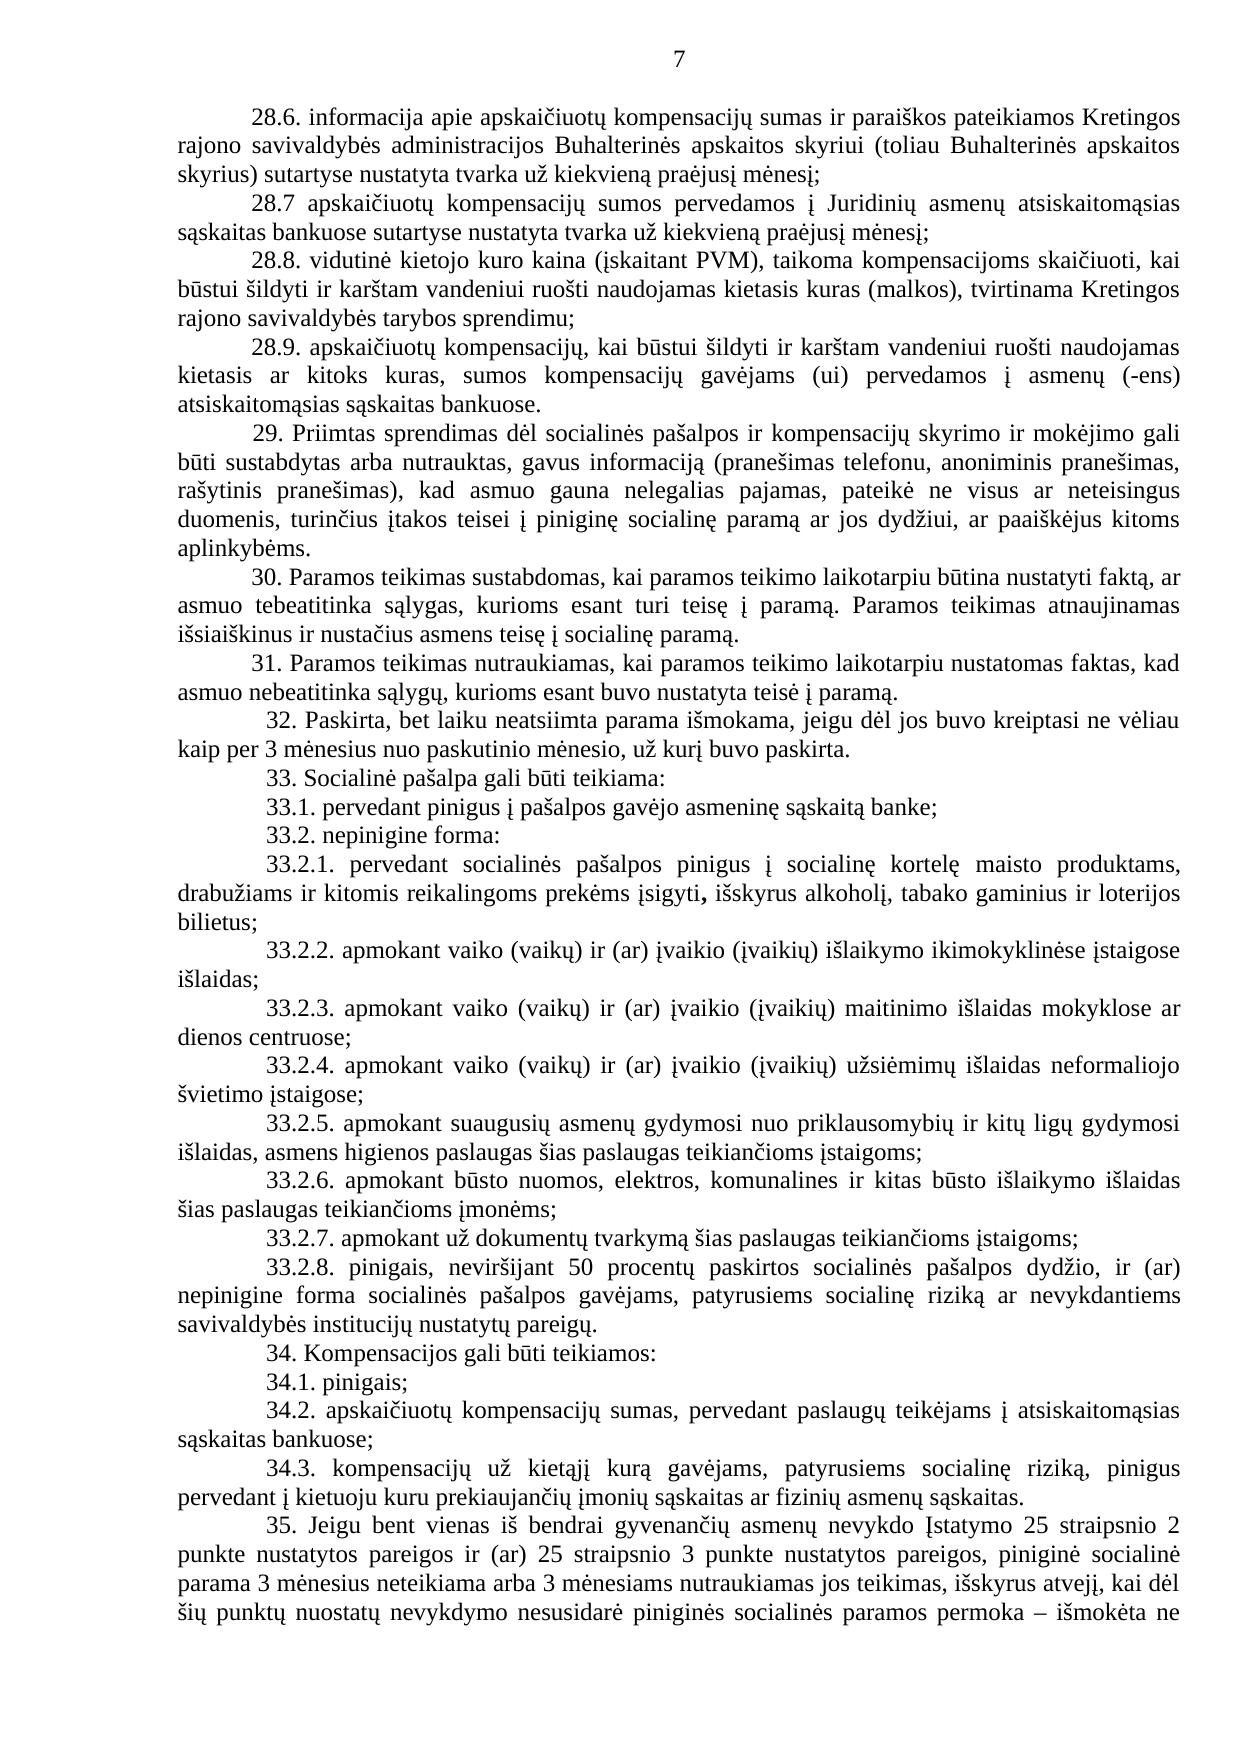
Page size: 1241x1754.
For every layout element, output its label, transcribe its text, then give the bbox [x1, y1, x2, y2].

text 29. Priimtas sprendimas dėl socialinės pašalpos ir kompensacijų skyrimo ir mokėjimo gali būti sustabdytas arba nutrauktas, gavus informaciją (pranešimas telefonu, anoniminis pranešimas, rašytinis pranešimas), kad asmuo gauna nelegalias pajamas, pateikė ne visus ar neteisingus duomenis, turinčius įtakos teisei į piniginę socialinę paramą ar jos dydžiui, ar paaiškėjus kitoms aplinkybėms. [177, 418, 1181, 562]
text 34.3. kompensacijų už kietąjį kurą gavėjams, patyrusiems socialinę riziką, pinigus pervedant į kietuoju kuru prekiaujančių įmonių sąskaitas ar fizinių asmenų sąskaitas. [177, 1453, 1181, 1511]
text 28.6. informacija apie apskaičiuotų kompensacijų sumas ir paraiškos pateikiamos Kretingos rajono savivaldybės administracijos Buhalterinės apskaitos skyriui (toliau Buhalterinės apskaitos skyrius) sutartyse nustatyta tvarka už kiekvieną praėjusį mėnesį; [177, 102, 1181, 188]
text 35. Jeigu bent vienas iš bendrai gyvenančių asmenų nevykdo Įstatymo 25 straipsnio 2 punkte nustatytos pareigos ir (ar) 25 straipsnio 3 punkte nustatytos pareigos, piniginė socialinė parama 3 mėnesius neteikiama arba 3 mėnesiams nutraukiamas jos teikimas, išskyrus atvejį, kai dėl šių punktų nuostatų nevykdymo nesusidarė piniginės socialinės paramos permoka – išmokėta ne [177, 1511, 1181, 1626]
text 33.1. pervedant pinigus į pašalpos gavėjo asmeninę sąskaitą banke; [177, 792, 1181, 821]
text 33.2.6. apmokant būsto nuomos, elektros, komunalines ir kitas būsto išlaikymo išlaidas šias paslaugas teikiančioms įmonėms; [177, 1166, 1181, 1223]
text 33.2.8. pinigais, neviršijant 50 procentų paskirtos socialinės pašalpos dydžio, ir (ar) nepinigine forma socialinės pašalpos gavėjams, patyrusiems socialinę riziką ar nevykdantiems savivaldybės institucijų nustatytų pareigų. [177, 1252, 1181, 1338]
text 28.7 apskaičiuotų kompensacijų sumos pervedamos į Juridinių asmenų atsiskaitomąsias sąskaitas bankuose sutartyse nustatyta tvarka už kiekvieną praėjusį mėnesį; [177, 188, 1181, 246]
text 28.9. apskaičiuotų kompensacijų, kai būstui šildyti ir karštam vandeniui ruošti naudojamas kietasis ar kitoks kuras, sumos kompensacijų gavėjams (ui) pervedamos į asmenų (-ens) atsiskaitomąsias sąskaitas bankuose. [177, 332, 1181, 418]
text 33.2.7. apmokant už dokumentų tvarkymą šias paslaugas teikiančioms įstaigoms; [177, 1223, 1181, 1252]
text 28.8. vidutinė kietojo kuro kaina (įskaitant PVM), taikoma kompensacijoms skaičiuoti, kai būstui šildyti ir karštam vandeniui ruošti naudojamas kietasis kuras (malkos), tvirtinama Kretingos rajono savivaldybės tarybos sprendimu; [177, 246, 1181, 332]
text 33.2.2. apmokant vaiko (vaikų) ir (ar) įvaikio (įvaikių) išlaikymo ikimokyklinėse įstaigose išlaidas; [177, 936, 1181, 993]
text 34. Kompensacijos gali būti teikiamos: [177, 1338, 1181, 1367]
text 34.2. apskaičiuotų kompensacijų sumas, pervedant paslaugų teikėjams į atsiskaitomąsias sąskaitas bankuose; [177, 1396, 1181, 1453]
text 32. Paskirta, bet laiku neatsiimta parama išmokama, jeigu dėl jos buvo kreiptasi ne vėliau kaip per 3 mėnesius nuo paskutinio mėnesio, už kurį buvo paskirta. [177, 706, 1181, 763]
text 33. Socialinė pašalpa gali būti teikiama: [177, 763, 1181, 792]
text 33.2.4. apmokant vaiko (vaikų) ir (ar) įvaikio (įvaikių) užsiėmimų išlaidas neformaliojo švietimo įstaigose; [177, 1051, 1181, 1108]
text 33.2.1. pervedant socialinės pašalpos pinigus į socialinę kortelę maisto produktams, drabužiams ir kitomis reikalingoms prekėms įsigyti, išskyrus alkoholį, tabako gaminius ir loterijos bilietus; [177, 849, 1181, 936]
text 33.2. nepinigine forma: [177, 821, 1181, 849]
text 31. Paramos teikimas nutraukiamas, kai paramos teikimo laikotarpiu nustatomas faktas, kad asmuo nebeatitinka sąlygų, kurioms esant buvo nustatyta teisė į paramą. [177, 648, 1181, 706]
text 34.1. pinigais; [177, 1367, 1181, 1396]
text 33.2.5. apmokant suaugusių asmenų gydymosi nuo priklausomybių ir kitų ligų gydymosi išlaidas, asmens higienos paslaugas šias paslaugas teikiančioms įstaigoms; [177, 1108, 1181, 1166]
text 30. Paramos teikimas sustabdomas, kai paramos teikimo laikotarpiu būtina nustatyti faktą, ar asmuo tebeatitinka sąlygas, kurioms esant turi teisę į paramą. Paramos teikimas atnaujinamas išsiaiškinus ir nustačius asmens teisę į socialinę paramą. [177, 562, 1181, 648]
text 33.2.3. apmokant vaiko (vaikų) ir (ar) įvaikio (įvaikių) maitinimo išlaidas mokyklose ar dienos centruose; [177, 993, 1181, 1051]
